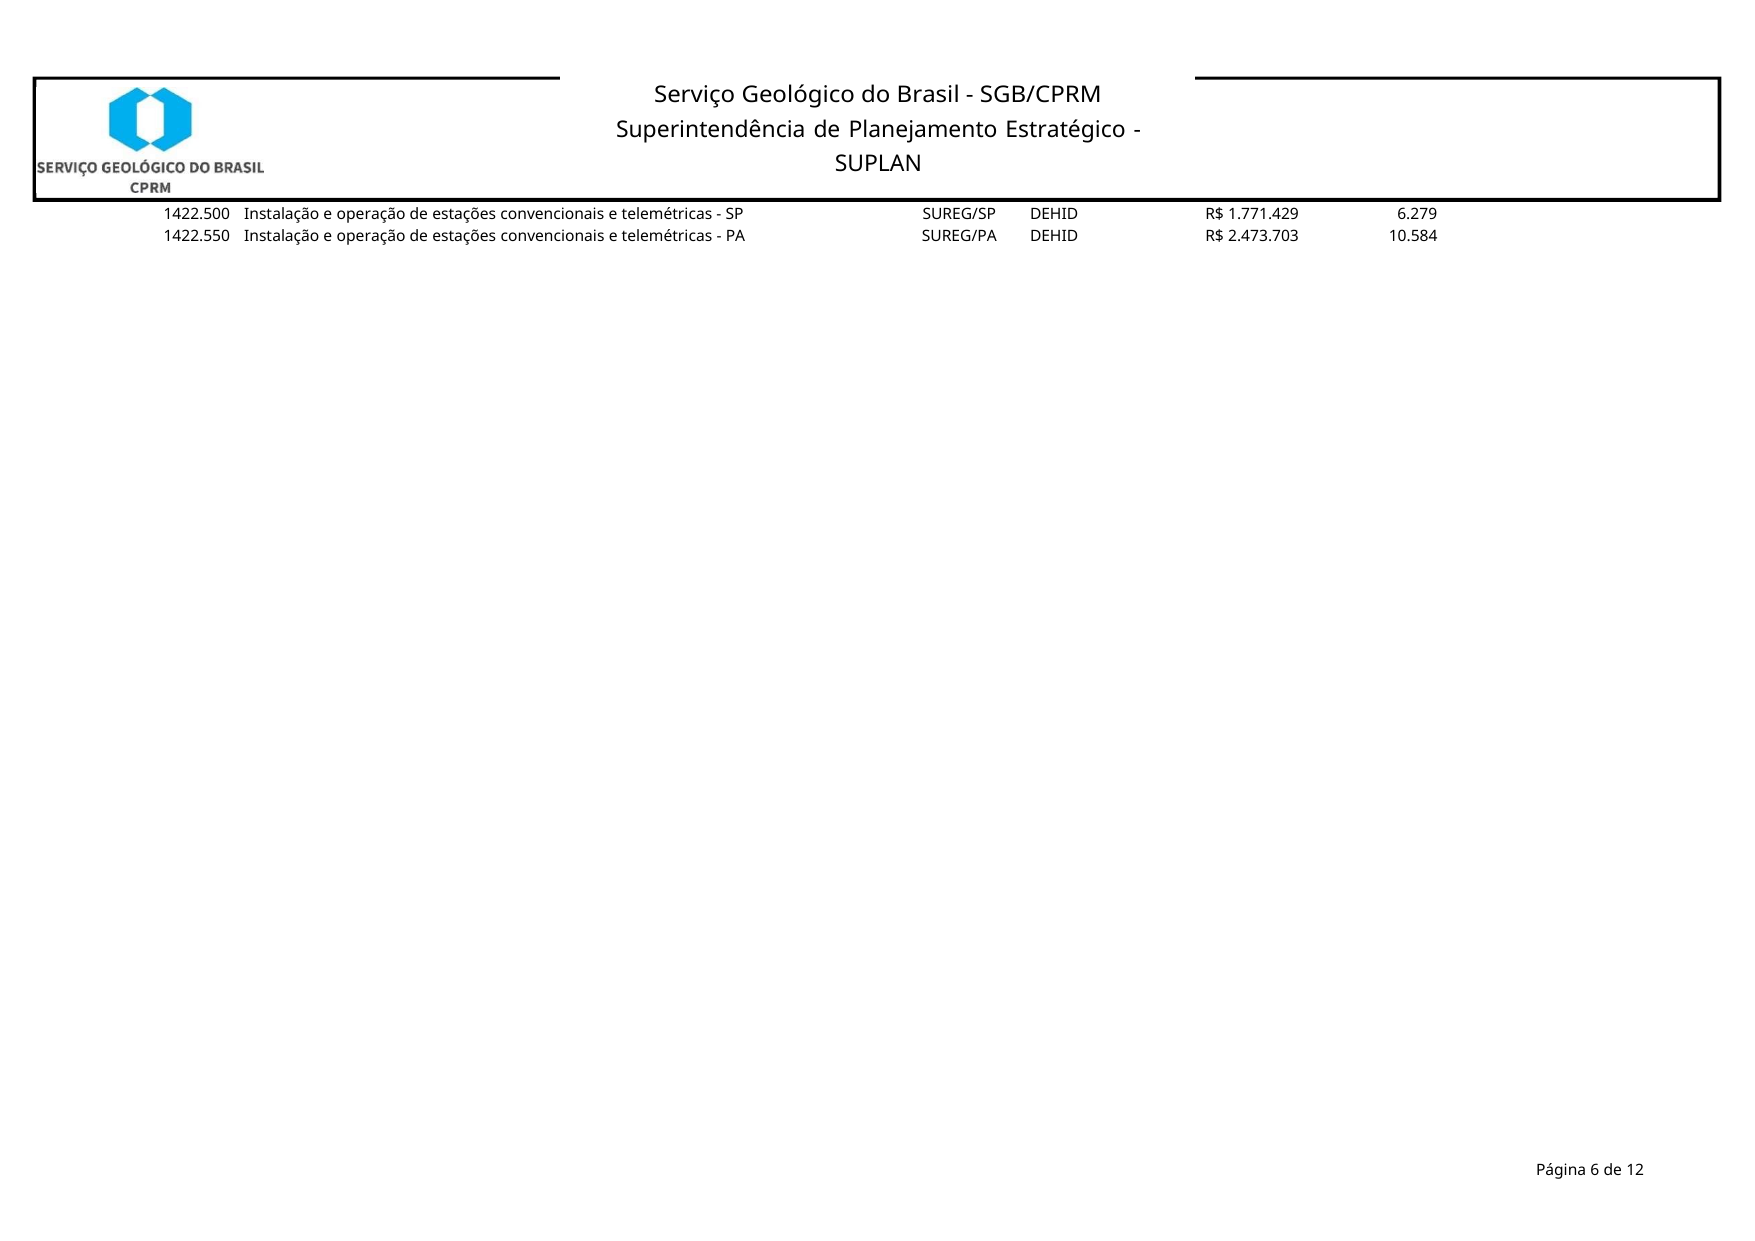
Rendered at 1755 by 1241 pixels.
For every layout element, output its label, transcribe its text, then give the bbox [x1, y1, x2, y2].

table_cell 6.279 [1330, 202, 1722, 225]
table_cell DEHID [1013, 202, 1116, 225]
table_cell DEHID [1013, 225, 1116, 247]
table_cell SUREG/SP [916, 202, 1013, 225]
table_cell Instalação e operação de estações convencionais e telemétricas - SP [240, 202, 916, 225]
table_cell 1422.550 [35, 225, 239, 247]
table_cell R$ 1.771.429 [1116, 202, 1330, 225]
table_cell SUREG/PA [916, 225, 1013, 247]
table_cell 10.584 [1330, 225, 1722, 247]
table_cell 1422.500 [35, 202, 239, 225]
table_cell Instalação e operação de estações convencionais e telemétricas - PA [240, 225, 916, 247]
table_cell R$ 2.473.703 [1116, 225, 1330, 247]
